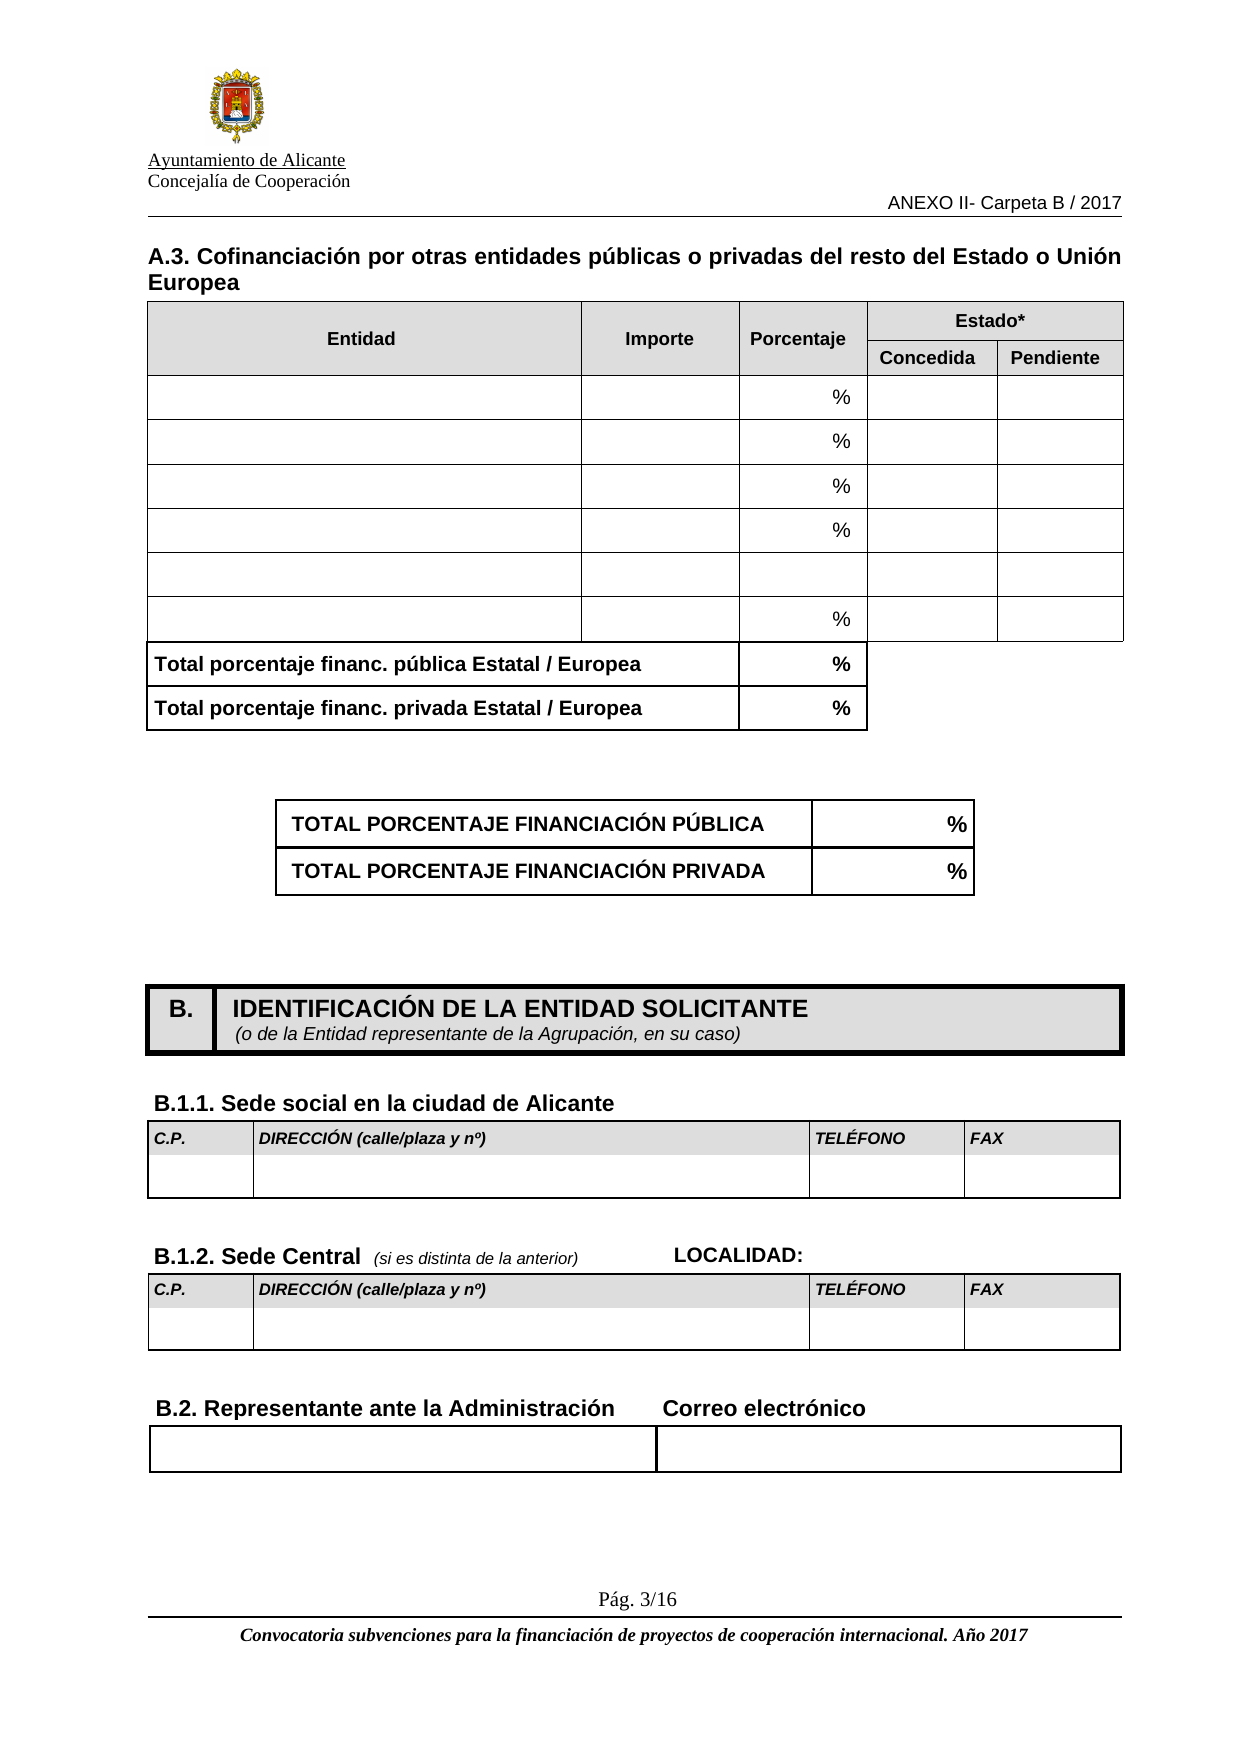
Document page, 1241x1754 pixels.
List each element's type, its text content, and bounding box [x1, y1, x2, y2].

table_header Importe [582, 302, 739, 375]
table_header B. [150, 989, 212, 1050]
table_cell [997, 642, 1123, 685]
table_cell [965, 1155, 1119, 1197]
table_header Estado* [868, 302, 1123, 340]
table_cell [148, 420, 581, 463]
table_cell [582, 509, 739, 552]
table_cell % [740, 376, 867, 419]
table_cell % [740, 687, 866, 729]
table_header IDENTIFICACIÓN DE LA ENTIDAD SOLICITANTE (o de la Entidad representante de la Agrupación, en su caso) [217, 989, 1119, 1050]
table_cell [868, 376, 997, 419]
table_header LOCALIDAD: [649, 1237, 809, 1272]
table_cell [868, 509, 997, 552]
table_header Porcentaje [740, 302, 867, 375]
table_cell % [813, 849, 973, 894]
table_cell [582, 597, 739, 641]
table_cell % [740, 509, 867, 552]
table_cell [868, 553, 997, 596]
table_cell [254, 1308, 809, 1349]
table_cell [998, 465, 1123, 508]
table_cell % [740, 420, 867, 463]
text A.3. Cofinanciación por otras entidades públicas o privadas del resto del Estado o Unión Europea [148, 243, 1122, 296]
table_cell FAX [965, 1275, 1119, 1308]
table_cell [998, 376, 1123, 419]
table_cell [998, 509, 1123, 552]
table_header % [813, 801, 973, 846]
table_cell [740, 553, 867, 596]
table_cell Concedida [868, 341, 997, 375]
picture [205, 67, 269, 146]
table_cell [582, 376, 739, 419]
table_cell [998, 553, 1123, 596]
table_cell [998, 420, 1123, 463]
table_cell DIRECCIÓN (calle/plaza y nº) [254, 1122, 809, 1155]
table_cell Pendiente [998, 341, 1123, 375]
table_cell TELÉFONO [810, 1275, 964, 1308]
table_cell FAX [965, 1122, 1119, 1155]
table_cell [868, 465, 997, 508]
table_cell C.P. [149, 1275, 253, 1308]
table_cell TELÉFONO [810, 1122, 964, 1155]
table_cell [868, 597, 997, 641]
table_cell [148, 553, 581, 596]
table_cell [868, 642, 997, 685]
table_cell Total porcentaje financ. pública Estatal / Europea [148, 643, 738, 685]
table_header B.1.1. Sede social en la ciudad de Alicante [148, 1084, 1119, 1120]
table_cell [582, 465, 739, 508]
table_cell TOTAL PORCENTAJE FINANCIACIÓN PRIVADA [277, 849, 811, 894]
table_cell % [740, 597, 867, 641]
table_header B.2. Representante ante la Administración [150, 1390, 656, 1425]
table_cell [148, 465, 581, 508]
table_cell C.P. [149, 1122, 253, 1155]
table_cell [658, 1427, 1120, 1471]
table_cell [868, 420, 997, 463]
table_cell [810, 1155, 964, 1197]
table_cell [148, 597, 581, 641]
table_cell [868, 685, 997, 729]
table_header Correo electrónico [656, 1390, 1121, 1425]
table_header [809, 1237, 1119, 1272]
table_cell Total porcentaje financ. privada Estatal / Europea [148, 687, 738, 729]
table_cell [254, 1155, 809, 1197]
table_cell [582, 553, 739, 596]
table_cell [149, 1308, 253, 1349]
table_cell [148, 376, 581, 419]
table_cell % [740, 465, 867, 508]
table_cell [151, 1427, 655, 1471]
table_cell DIRECCIÓN (calle/plaza y nº) [254, 1275, 809, 1308]
table_header B.1.2. Sede Central (si es distinta de la anterior) [148, 1237, 649, 1272]
table_cell [148, 509, 581, 552]
table_header TOTAL PORCENTAJE FINANCIACIÓN PÚBLICA [277, 801, 811, 846]
table_header Entidad [148, 302, 581, 375]
table_cell [997, 685, 1123, 729]
table_cell [149, 1155, 253, 1197]
table_cell [582, 420, 739, 463]
table_cell % [740, 643, 866, 685]
table_cell [998, 597, 1123, 641]
table_cell [810, 1308, 964, 1349]
table_cell [965, 1308, 1119, 1349]
